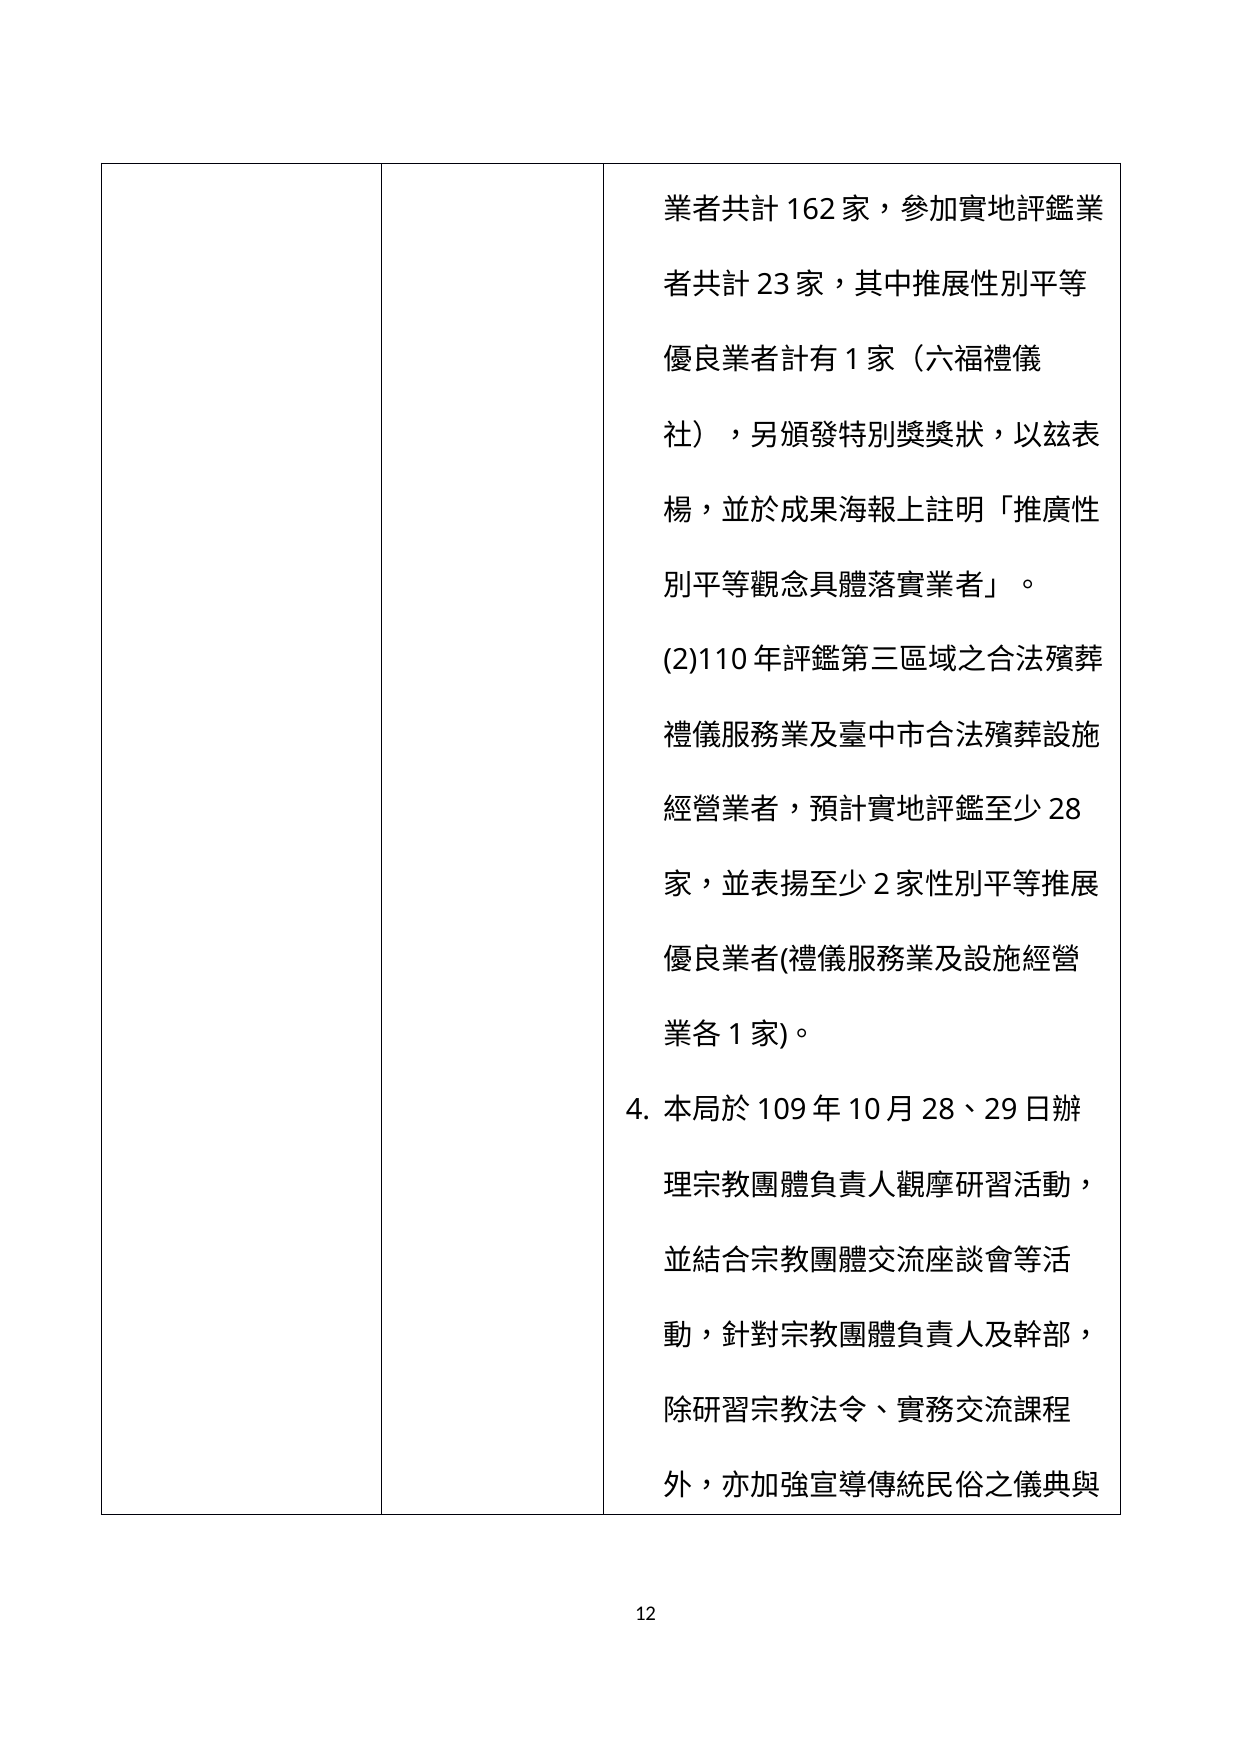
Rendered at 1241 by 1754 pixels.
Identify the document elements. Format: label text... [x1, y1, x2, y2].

table_cell 業者共計162家，參加實地評鑑業者共計23家，其中推展性別平等優良業者計有1家（六福禮儀社），另頒發特別獎獎狀，以玆表楊，並於成果海報上註明「推廣性別平等觀念具體落實業者」。 (2)110年評鑑第三區域之合法殯葬禮儀服務業及臺中市合法殯葬設施經營業者，預計實地評鑑至少28家，並表揚至少2家性別平等推展優良業者(禮儀服務業及設施經營業各1家)。 本局於109年10月28、29日辦理宗教團體負責人觀摩研習活動，並結合宗教團體交流座談會等活動，針對宗教團體負責人及幹部，除研習宗教法令、實務交流課程外，亦加強宣導傳統民俗之儀典與 [604, 164, 1120, 1513]
table_cell [102, 164, 381, 1513]
table_cell [382, 164, 603, 1513]
